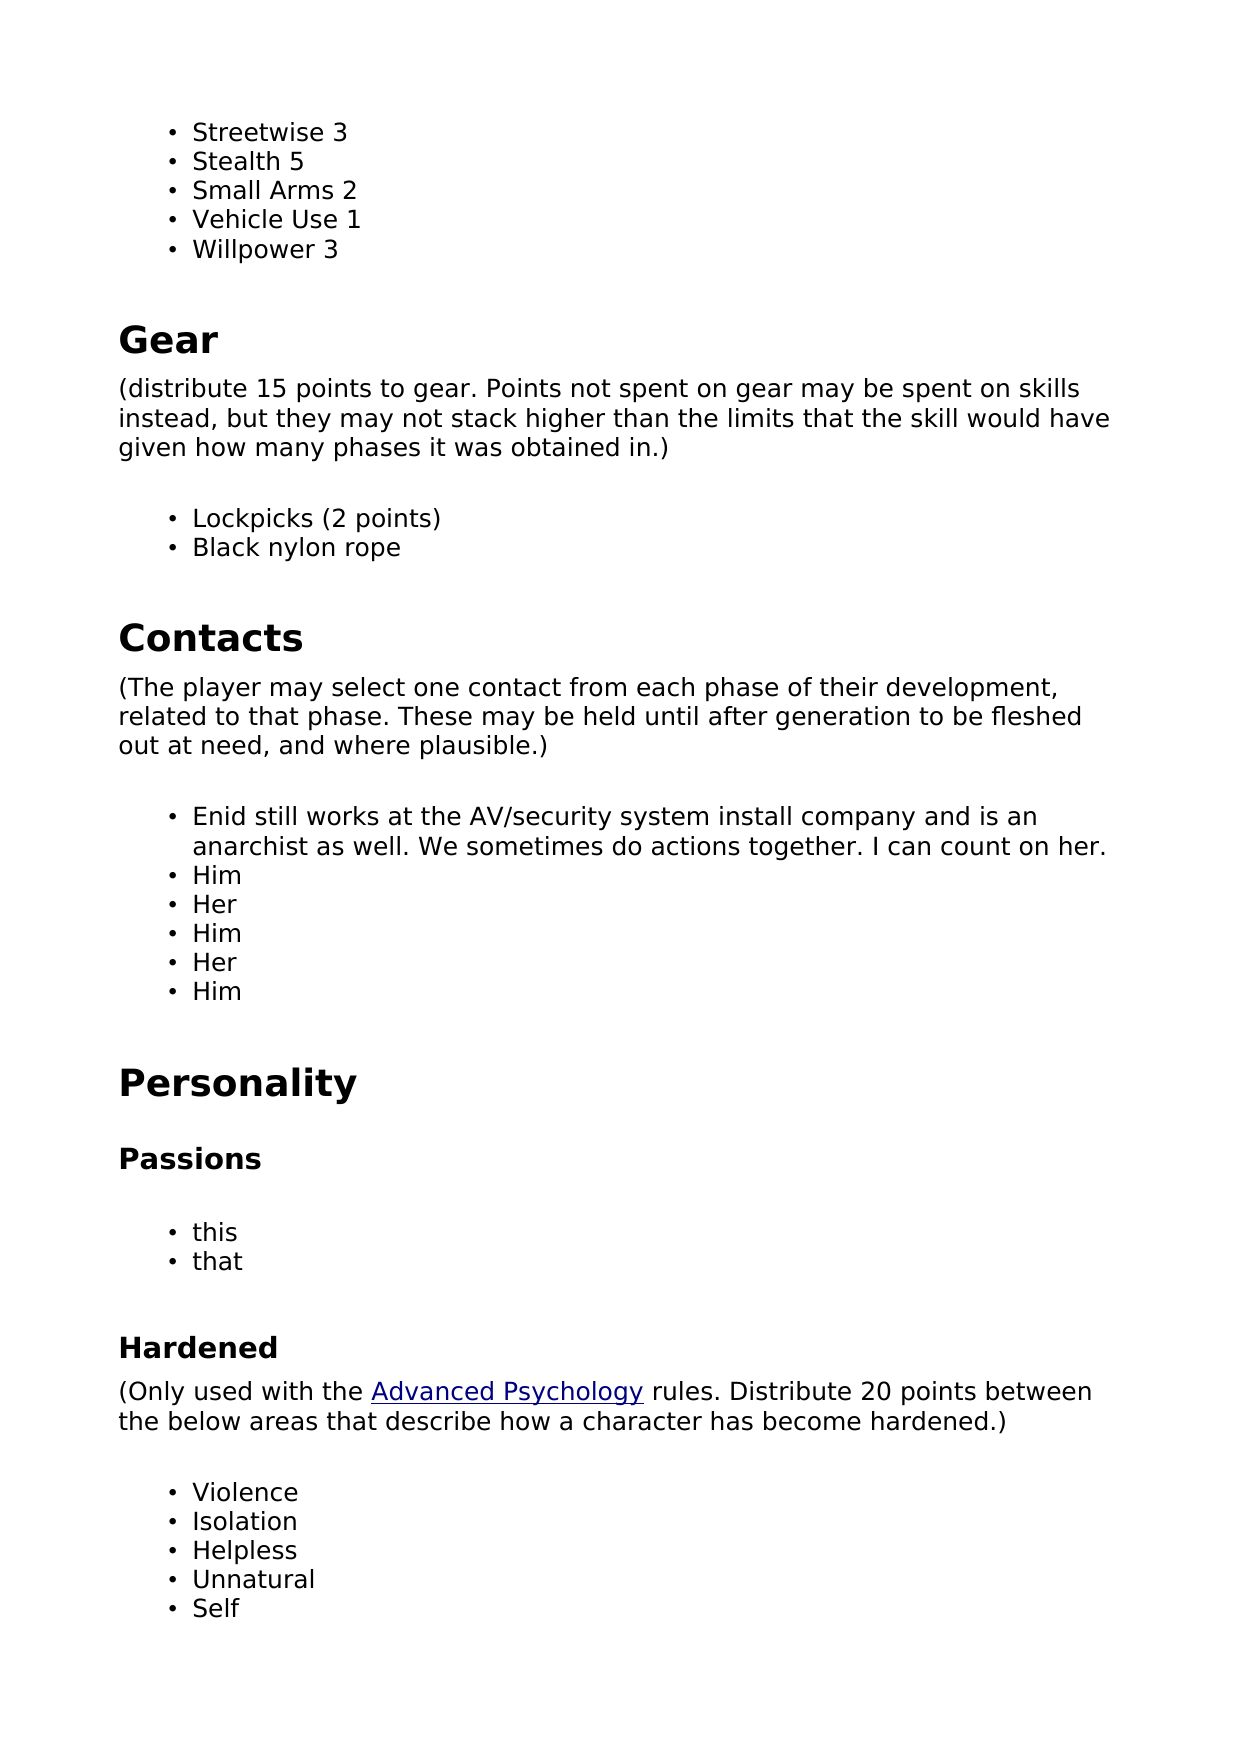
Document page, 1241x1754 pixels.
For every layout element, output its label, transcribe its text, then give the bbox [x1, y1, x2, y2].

text (The player may select one contact from each phase of their development, related to that phase. These may be held until after generation to be fleshed out at need, and where plausible.) [118, 673, 1122, 761]
list this [177, 1218, 1122, 1247]
subtitle Passions [118, 1142, 1122, 1176]
list Him [177, 919, 1122, 948]
list Enid still works at the AV/security system install company and is an anarchist as well. We sometimes do actions together. I can count on her. [177, 802, 1122, 861]
list Stealth 5 [177, 147, 1122, 176]
list Black nylon rope [177, 533, 1122, 562]
subtitle Gear [118, 318, 1122, 362]
list Him [177, 861, 1122, 890]
list Him [177, 977, 1122, 1007]
list Her [177, 948, 1122, 977]
list that [177, 1247, 1122, 1277]
list Isolation [177, 1507, 1122, 1536]
list Unnatural [177, 1565, 1122, 1594]
subtitle Personality [118, 1061, 1122, 1105]
list Streetwise 3 [177, 118, 1122, 147]
list Violence [177, 1478, 1122, 1507]
text (distribute 15 points to gear. Points not spent on gear may be spent on skills instead, but they may not stack higher than the limits that the skill would have given how many phases it was obtained in.) [118, 374, 1122, 462]
list Vehicle Use 1 [177, 206, 1122, 235]
list Her [177, 890, 1122, 919]
list Lockpicks (2 points) [177, 504, 1122, 533]
list Self [177, 1594, 1122, 1624]
subtitle Contacts [118, 617, 1122, 661]
list Small Arms 2 [177, 176, 1122, 206]
text (Only used with the Advanced Psychology rules. Distribute 20 points between the below areas that describe how a character has become hardened.) [118, 1377, 1122, 1436]
list Willpower 3 [177, 235, 1122, 264]
list Helpless [177, 1536, 1122, 1565]
subtitle Hardened [118, 1331, 1122, 1365]
